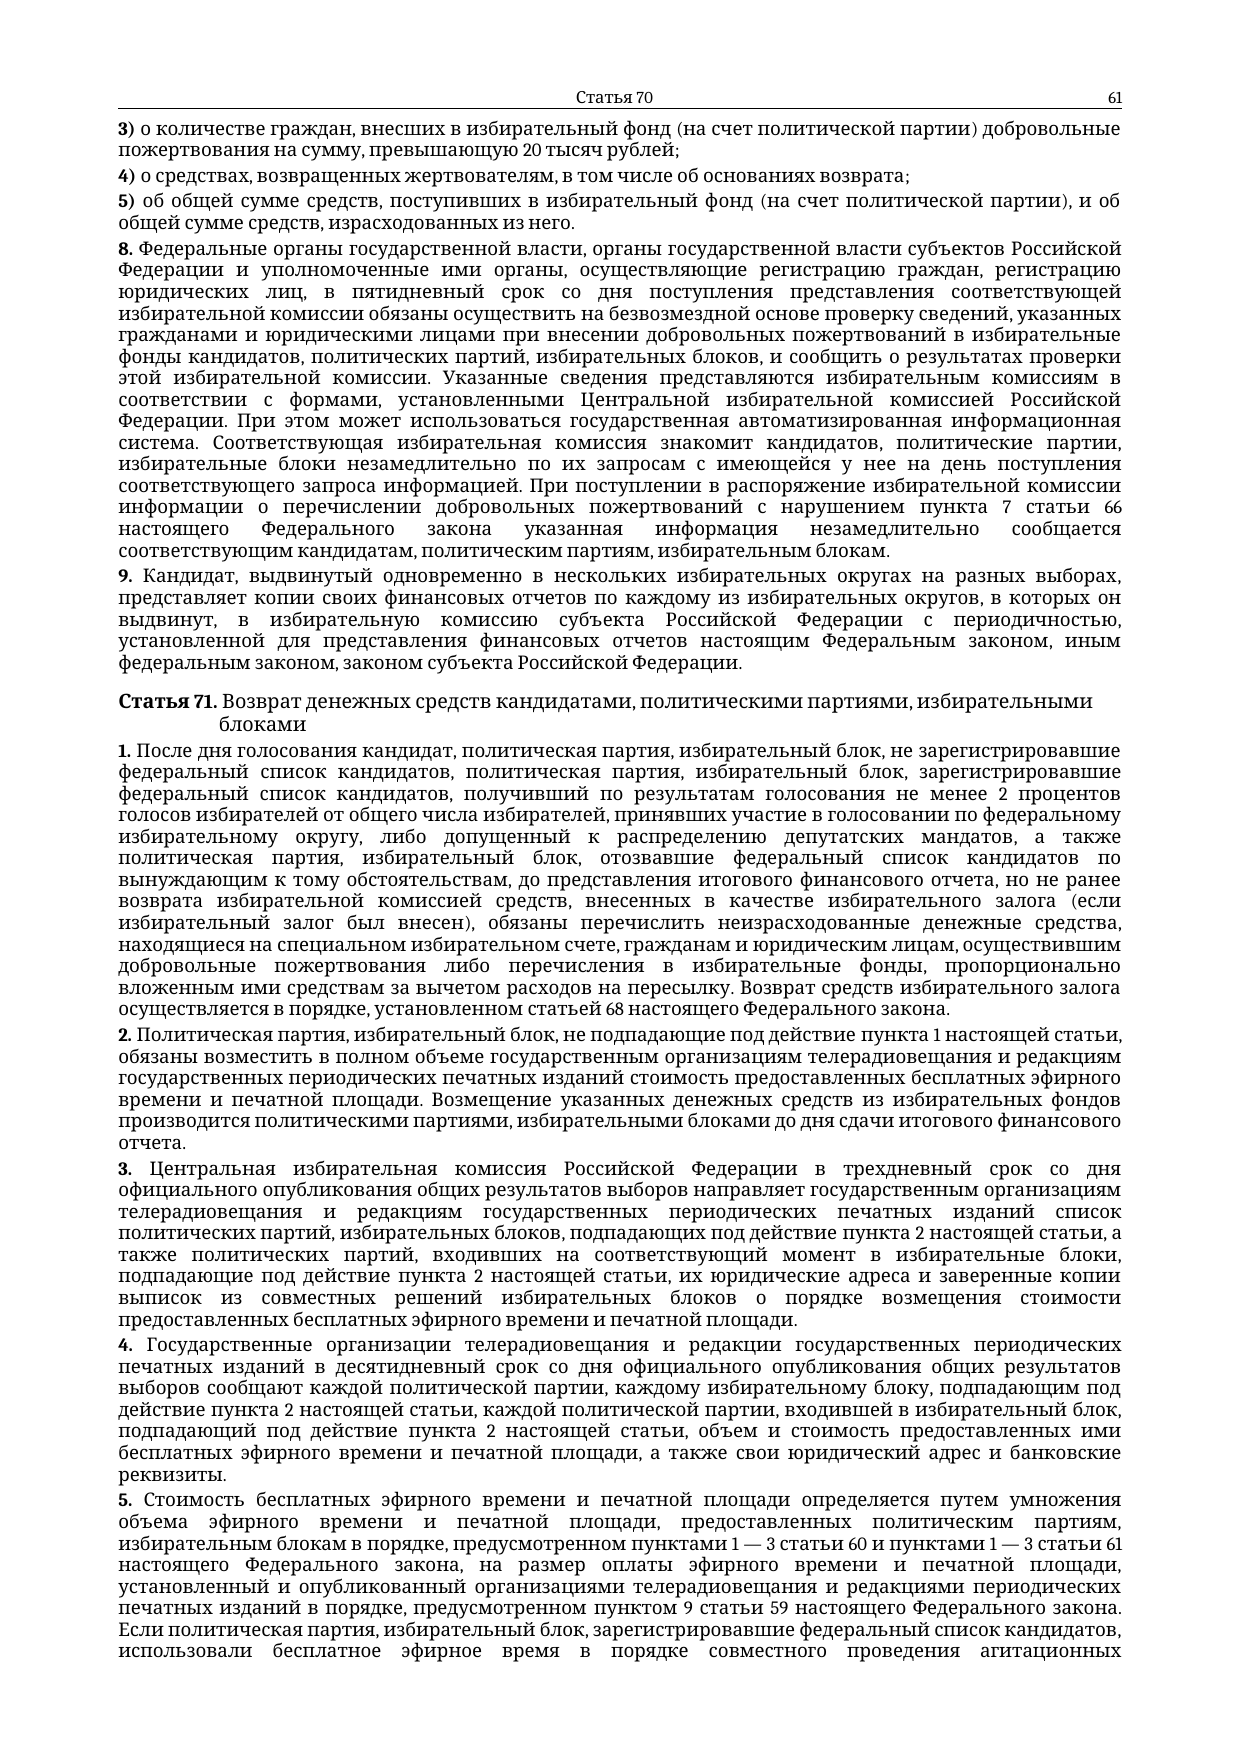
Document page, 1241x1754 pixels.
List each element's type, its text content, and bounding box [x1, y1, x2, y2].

text 5. Стоимость бесплатных эфирного времени и печатной площади определяется путем умножения объема эфирного времени и печатной площади, предоставленных политическим партиям, избирательным блокам в порядке, предусмотренном пунктами 1 — 3 статьи 60 и пунктами 1 — 3 статьи 61 настоящего Федерального закона, на размер оплаты эфирного времени и печатной площади, установленный и опубликованный организациями телерадиовещания и редакциями периодических печатных изданий в порядке, предусмотренном пунктом 9 статьи 59 настоящего Федерального закона. Если политическая партия, избирательный блок, зарегистрировавшие федеральный список кандидатов, использовали бесплатное эфирное время в порядке совместного проведения агитационных [118, 1490, 1122, 1662]
subtitle Статья 71. Возврат денежных средств кандидатами, политическими партиями, избирательными блоками [118, 690, 1122, 736]
text 1. После дня голосования кандидат, политическая партия, избирательный блок, не зарегистрировавшие федеральный список кандидатов, политическая партия, избирательный блок, зарегистрировавшие федеральный список кандидатов, получивший по результатам голосования не менее 2 процентов голосов избирателей от общего числа избирателей, принявших участие в голосовании по федеральному избирательному округу, либо допущенный к распределению депутатских мандатов, а также политическая партия, избирательный блок, отозвавшие федеральный список кандидатов по вынуждающим к тому обстоятельствам, до представления итогового финансового отчета, но не ранее возврата избирательной комиссией средств, внесенных в качестве избирательного залога (если избирательный залог был внесен), обязаны перечислить неизрасходованные денежные средства, находящиеся на специальном избирательном счете, гражданам и юридическим лицам, осуществившим добровольные пожертвования либо перечисления в избирательные фонды, пропорционально вложенным ими средствам за вычетом расходов на пересылку. Возврат средств избирательного залога осуществляется в порядке, установленном статьей 68 настоящего Федерального закона. [118, 740, 1122, 1020]
text 4) о средствах, возвращенных жертвователям, в том числе об основаниях возврата; [118, 165, 1122, 187]
text 9. Кандидат, выдвинутый одновременно в нескольких избирательных округах на разных выборах, представляет копии своих финансовых отчетов по каждому из избирательных округов, в которых он выдвинут, в избирательную комиссию субъекта Российской Федерации с периодичностью, установленной для представления финансовых отчетов настоящим Федеральным законом, иным федеральным законом, законом субъекта Российской Федерации. [118, 566, 1122, 674]
text 8. Федеральные органы государственной власти, органы государственной власти субъектов Российской Федерации и уполномоченные ими органы, осуществляющие регистрацию граждан, регистрацию юридических лиц, в пятидневный срок со дня поступления представления соответствующей избирательной комиссии обязаны осуществить на безвозмездной основе проверку сведений, указанных гражданами и юридическими лицами при внесении добровольных пожертвований в избирательные фонды кандидатов, политических партий, избирательных блоков, и сообщить о результатах проверки этой избирательной комиссии. Указанные сведения представляются избирательным комиссиям в соответствии с формами, установленными Центральной избирательной комиссией Российской Федерации. При этом может использоваться государственная автоматизированная информационная система. Соответствующая избирательная комиссия знакомит кандидатов, политические партии, избирательные блоки незамедлительно по их запросам с имеющейся у нее на день поступления соответствующего запроса информацией. При поступлении в распоряжение избирательной комиссии информации о перечислении добровольных пожертвований с нарушением пункта 7 статьи 66 настоящего Федерального закона указанная информация незамедлительно сообщается соответствующим кандидатам, политическим партиям, избирательным блокам. [118, 238, 1122, 562]
text 3. Центральная избирательная комиссия Российской Федерации в трехдневный срок со дня официального опубликования общих результатов выборов направляет государственным организациям телерадиовещания и редакциям государственных периодических печатных изданий список политических партий, избирательных блоков, подпадающих под действие пункта 2 настоящей статьи, а также политических партий, входивших на соответствующий момент в избирательные блоки, подпадающие под действие пункта 2 настоящей статьи, их юридические адреса и заверенные копии выписок из совместных решений избирательных блоков о порядке возмещения стоимости предоставленных бесплатных эфирного времени и печатной площади. [118, 1158, 1122, 1331]
text 3) о количестве граждан, внесших в избирательный фонд (на счет политической партии) добровольные пожертвования на сумму, превышающую 20 тысяч рублей; [118, 118, 1122, 161]
text 5) об общей сумме средств, поступивших в избирательный фонд (на счет политической партии), и об общей сумме средств, израсходованных из него. [118, 191, 1122, 234]
text 4. Государственные организации телерадиовещания и редакции государственных периодических печатных изданий в десятидневный срок со дня официального опубликования общих результатов выборов сообщают каждой политической партии, каждому избирательному блоку, подпадающим под действие пункта 2 настоящей статьи, каждой политической партии, входившей в избирательный блок, подпадающий под действие пункта 2 настоящей статьи, объем и стоимость предоставленных ими бесплатных эфирного времени и печатной площади, а также свои юридический адрес и банковские реквизиты. [118, 1335, 1122, 1486]
text 2. Политическая партия, избирательный блок, не подпадающие под действие пункта 1 настоящей статьи, обязаны возместить в полном объеме государственным организациям телерадиовещания и редакциям государственных периодических печатных изданий стоимость предоставленных бесплатных эфирного времени и печатной площади. Возмещение указанных денежных средств из избирательных фондов производится политическими партиями, избирательными блоками до дня сдачи итогового финансового отчета. [118, 1024, 1122, 1154]
